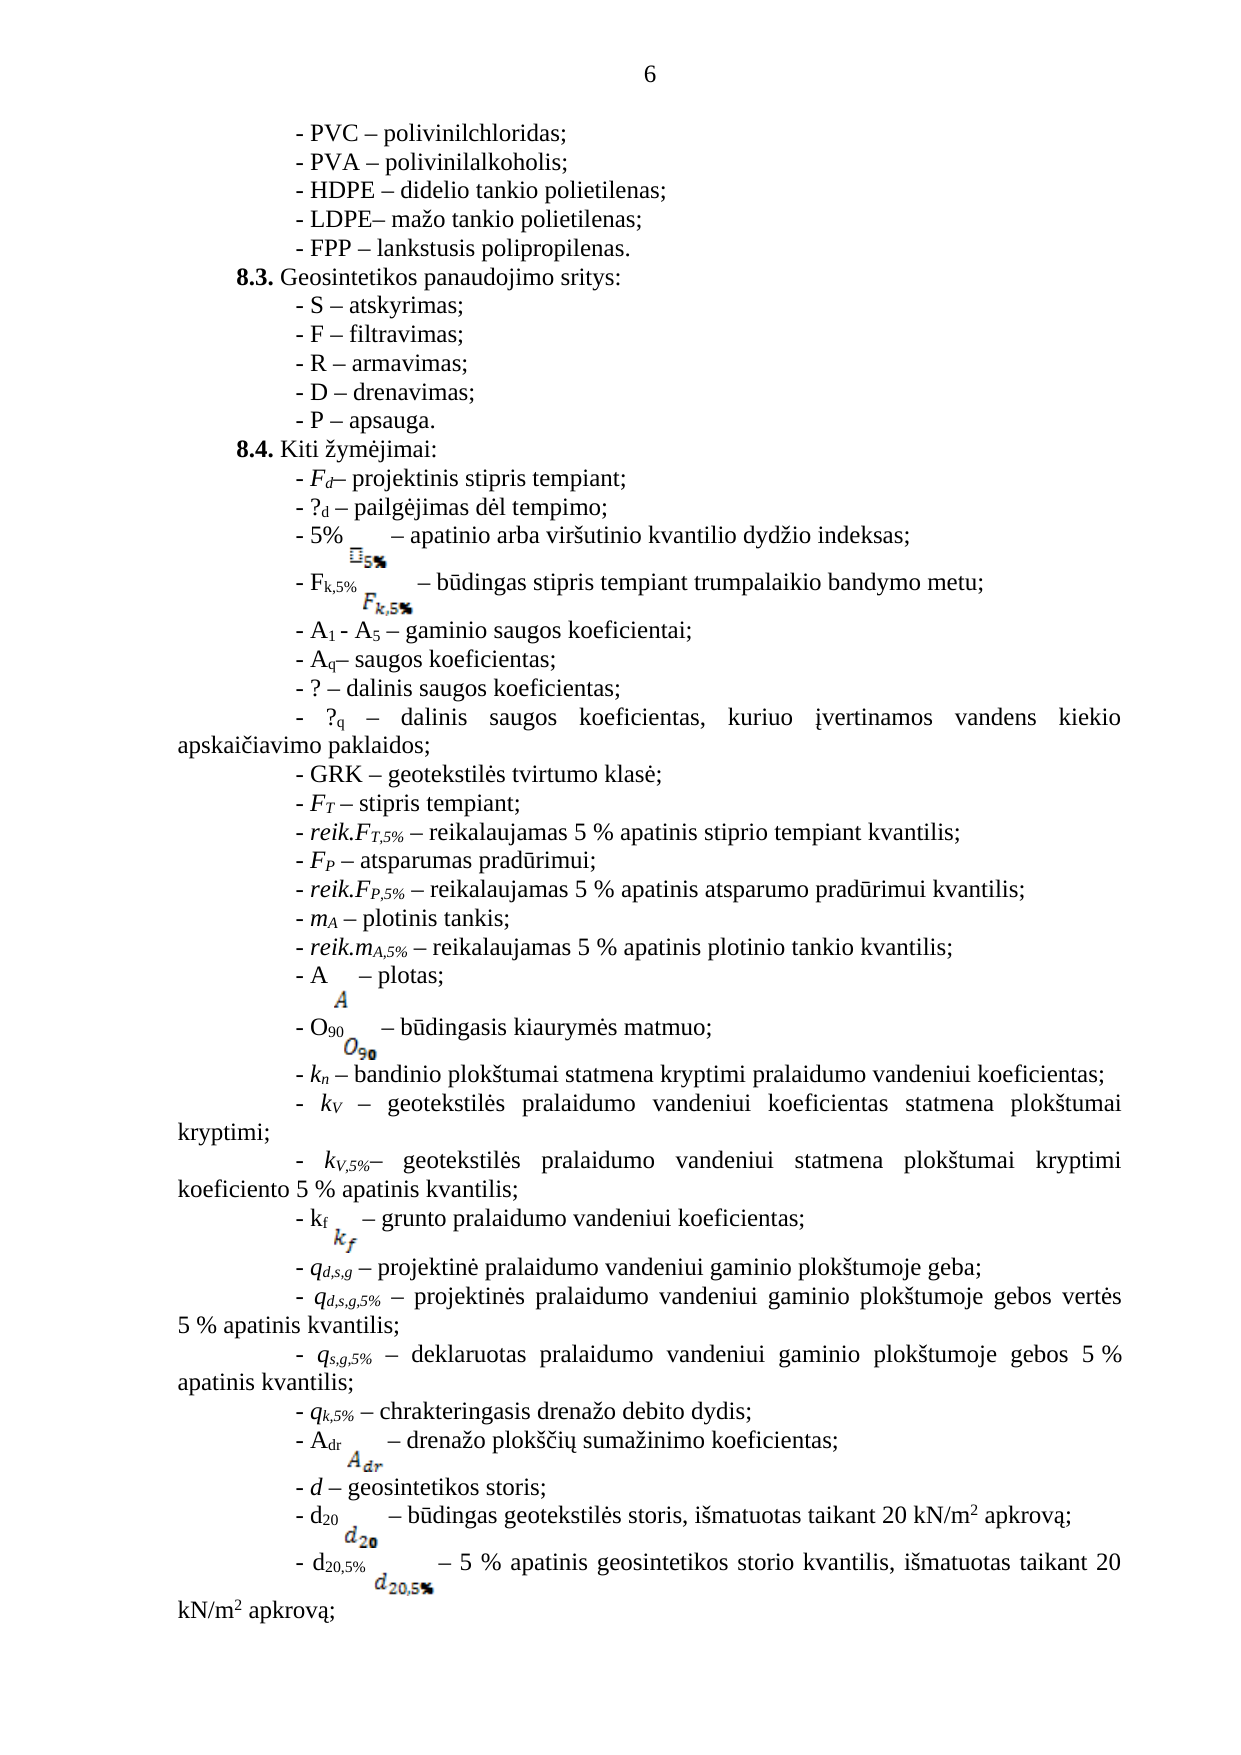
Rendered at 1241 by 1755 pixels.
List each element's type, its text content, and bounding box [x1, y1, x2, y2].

text - gamma? – dalinis saugos koeficientas; [177, 673, 1122, 702]
text - HDPE – didelio tankio polietilenas; [177, 176, 1122, 204]
text - qk,5% – chrakteringasis drenažo debito dydis; [177, 1396, 1122, 1425]
text - kn – bandinio plokštumai statmena kryptimi pralaidumo vandeniui koeficientas; [177, 1059, 1122, 1088]
text - LDPE– mažo tankio polietilenas; [177, 204, 1122, 233]
text - A1 - A5 – gaminio saugos koeficientai; [177, 616, 1122, 644]
text - qs,g,5% – deklaruotas pralaidumo vandeniui gaminio plokštumoje gebos 5 % apatinis kvantilis; [177, 1339, 1122, 1396]
text 8.4. Kiti žymėjimai: [177, 434, 1122, 463]
text - kf – grunto pralaidumo vandeniui koeficientas; [177, 1203, 1122, 1252]
text - GRK – geotekstilės tvirtumo klasė; [177, 759, 1122, 788]
text - S – atskyrimas; [177, 291, 1122, 319]
text - Aq– saugos koeficientas; [177, 644, 1122, 673]
text - d20 – būdingas geotekstilės storis, išmatuotas taikant 20 kN/m2 apkrovą; [177, 1500, 1122, 1547]
text 8.3. Geosintetikos panaudojimo sritys: [177, 262, 1122, 291]
text - Fk,5% – būdingas stipris tempiant trumpalaikio bandymo metu; [177, 567, 1122, 616]
text - 5% – apatinio arba viršutinio kvantilio dydžio indeksas; [177, 521, 1122, 567]
text - qd,s,g – projektinė pralaidumo vandeniui gaminio plokštumoje geba; [177, 1252, 1122, 1281]
text - P – apsauga. [177, 406, 1122, 434]
text - kV – geotekstilės pralaidumo vandeniui koeficientas statmena plokštumai kryptimi; [177, 1088, 1122, 1146]
text - epsilon?d – pailgėjimas dėl tempimo; [177, 492, 1122, 521]
text - qd,s,g,5% – projektinės pralaidumo vandeniui gaminio plokštumoje gebos vertės 5 % apatinis kvantilis; [177, 1281, 1122, 1339]
text - A – plotas; [177, 961, 1122, 1012]
text - d20,5% – 5 % apatinis geosintetikos storio kvantilis, išmatuotas taikant 20 kN/m2 apkrovą; [177, 1547, 1122, 1624]
text - FPP – lankstusis polipropilenas. [177, 233, 1122, 262]
text - d – geosintetikos storis; [177, 1472, 1122, 1500]
text - F – filtravimas; [177, 319, 1122, 348]
text - O90– būdingasis kiaurymės matmuo; [177, 1012, 1122, 1059]
text - mA – plotinis tankis; [177, 903, 1122, 932]
text - Adr – drenažo plokščių sumažinimo koeficientas; [177, 1425, 1122, 1472]
text - FP – atsparumas pradūrimui; [177, 846, 1122, 874]
text - D – drenavimas; [177, 377, 1122, 406]
text - PVA – polivinilalkoholis; [177, 147, 1122, 176]
text - kV,5%– geotekstilės pralaidumo vandeniui statmena plokštumai kryptimi koeficiento 5 % apatinis kvantilis; [177, 1146, 1122, 1203]
text - gamma?q – dalinis saugos koeficientas, kuriuo įvertinamos vandens kiekio apskaičiavimo paklaidos; [177, 702, 1122, 759]
text - reik.FP,5% – reikalaujamas 5 % apatinis atsparumo pradūrimui kvantilis; [177, 874, 1122, 903]
text - R – armavimas; [177, 348, 1122, 377]
text - reik.mA,5% – reikalaujamas 5 % apatinis plotinio tankio kvantilis; [177, 932, 1122, 961]
text - reik.FT,5% – reikalaujamas 5 % apatinis stiprio tempiant kvantilis; [177, 817, 1122, 846]
text - FT – stipris tempiant; [177, 788, 1122, 817]
text - PVC – polivinilchloridas; [177, 118, 1122, 147]
text - Fd– projektinis stipris tempiant; [177, 463, 1122, 492]
